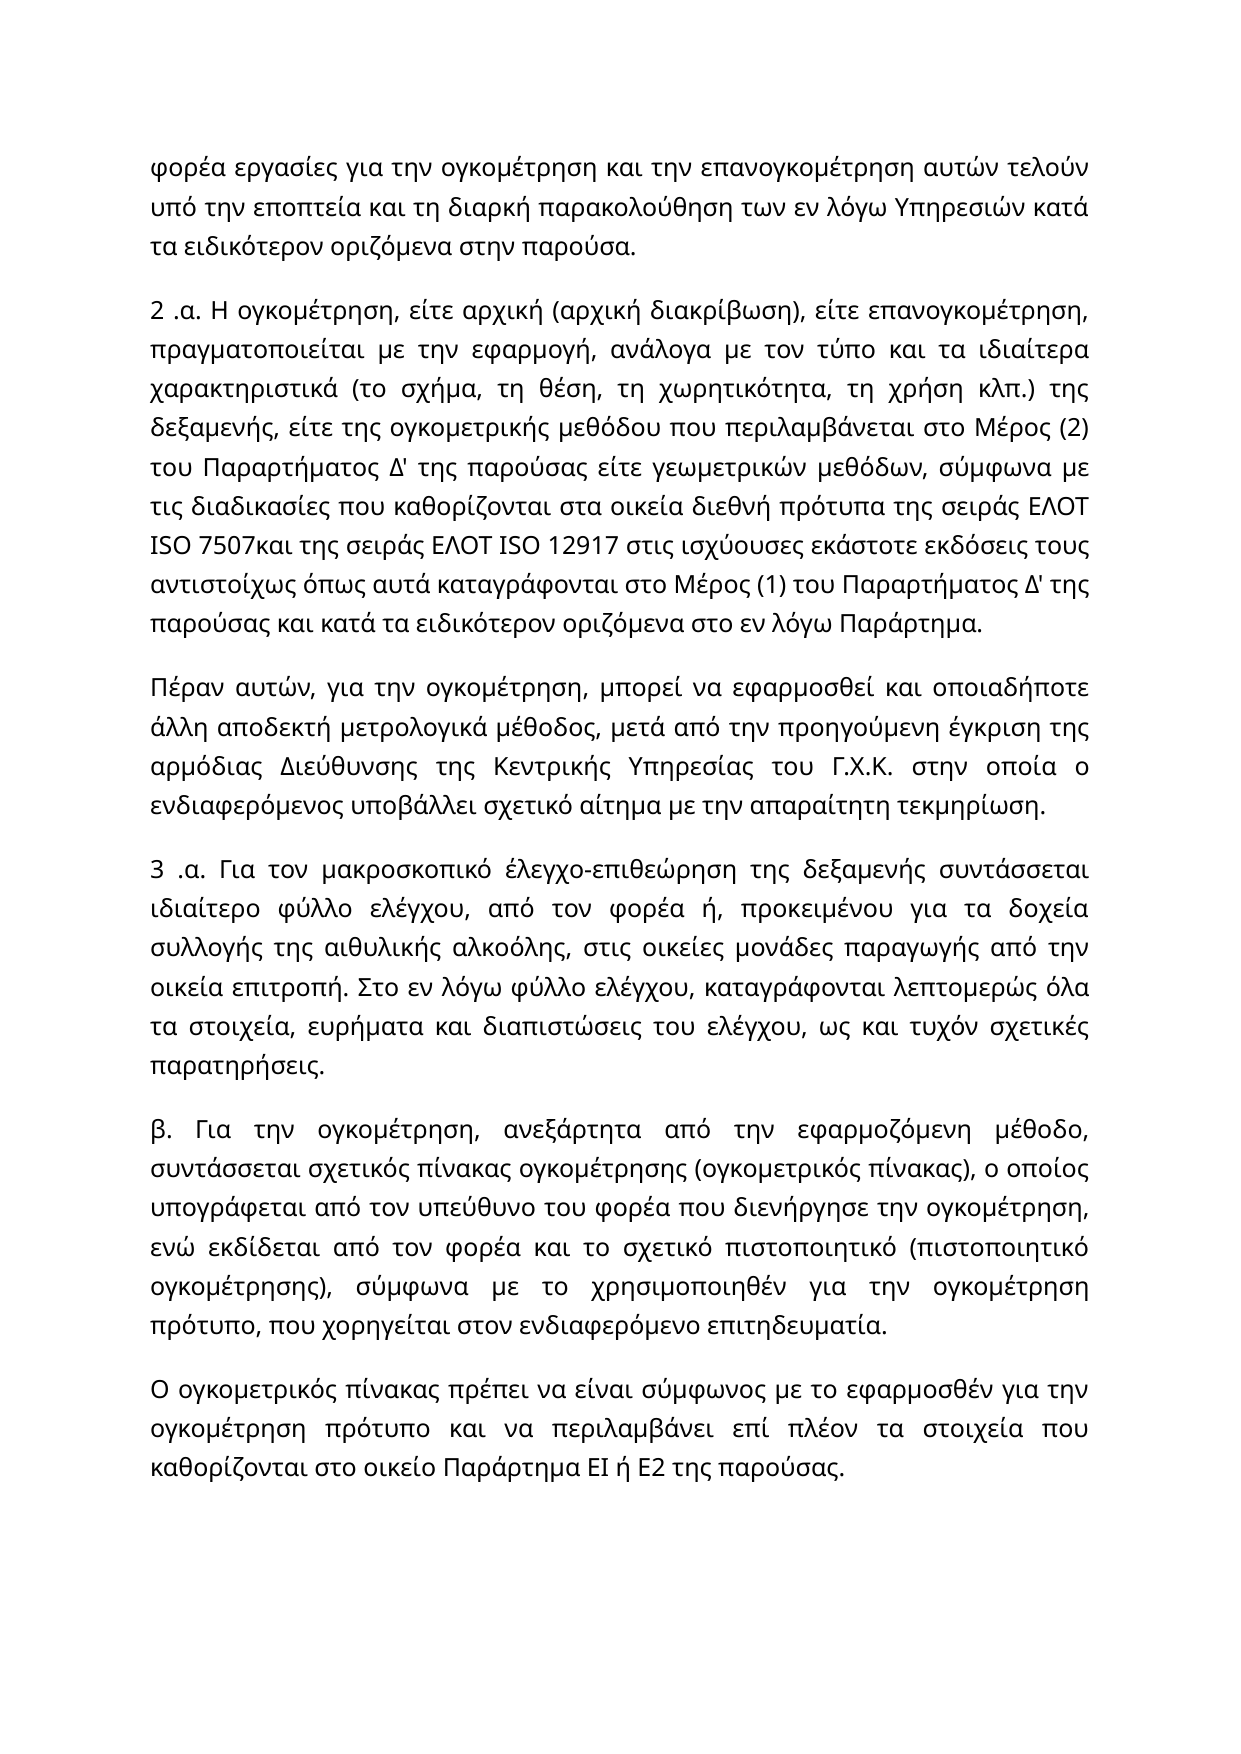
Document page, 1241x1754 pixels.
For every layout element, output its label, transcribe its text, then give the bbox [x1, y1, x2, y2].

text β. Για την ογκομέτρηση, ανεξάρτητα από την εφαρμοζόμενη μέθοδο, συντάσσεται σχετικός πίνακας ογκομέτρησης (ογκομετρικός πίνακας), ο οποίος υπογράφεται από τον υπεύθυνο του φορέα που διενήργησε την ογκομέτρηση, ενώ εκδίδεται από τον φορέα και το σχετικό πιστοποιητικό (πιστοποιητικό ογκομέτρησης), σύμφωνα με το χρησιμοποιηθέν για την ογκομέτρηση πρότυπο, που χορηγείται στον ενδιαφερόμενο επιτηδευματία. [150, 1112, 1090, 1342]
text Πέραν αυτών, για την ογκομέτρηση, μπορεί να εφαρμοσθεί και οποιαδήποτε άλλη αποδεκτή μετρολογικά μέθοδος, μετά από την προηγούμενη έγκριση της αρμόδιας Διεύθυνσης της Κεντρικής Υπηρεσίας του Γ.Χ.Κ. στην οποία ο ενδιαφερόμενος υποβάλλει σχετικό αίτημα με την απαραίτητη τεκμηρίωση. [150, 670, 1090, 822]
text φορέα εργασίες για την ογκομέτρηση και την επανογκομέτρηση αυτών τελούν υπό την εποπτεία και τη διαρκή παρακολούθηση των εν λόγω Υπηρεσιών κατά τα ειδικότερον οριζόμενα στην παρούσα. [150, 150, 1090, 262]
text 2 .α. Η ογκομέτρηση, είτε αρχική (αρχική διακρίβωση), είτε επανογκομέτρηση, πραγματοποιείται με την εφαρμογή, ανάλογα με τον τύπο και τα ιδιαίτερα χαρακτηριστικά (το σχήμα, τη θέση, τη χωρητικότητα, τη χρήση κλπ.) της δεξαμενής, είτε της ογκομετρικής μεθόδου που περιλαμβάνεται στο Μέρος (2) του Παραρτήματος Δ' της παρούσας είτε γεωμετρικών μεθόδων, σύμφωνα με τις διαδικασίες που καθορίζονται στα οικεία διεθνή πρότυπα της σειράς ΕΛΟΤ ISO 7507και της σειράς ΕΛΟΤ ISO 12917 στις ισχύουσες εκάστοτε εκδόσεις τους αντιστοίχως όπως αυτά καταγράφονται στο Μέρος (1) του Παραρτήματος Δ' της παρούσας και κατά τα ειδικότερον οριζόμενα στο εν λόγω Παράρτημα. [150, 292, 1090, 640]
text Ο ογκομετρικός πίνακας πρέπει να είναι σύμφωνος με το εφαρμοσθέν για την ογκομέτρηση πρότυπο και να περιλαμβάνει επί πλέον τα στοιχεία που καθορίζονται στο οικείο Παράρτημα ΕΙ ή Ε2 της παρούσας. [150, 1372, 1090, 1484]
text 3 .α. Για τον μακροσκοπικό έλεγχο-επιθεώρηση της δεξαμενής συντάσσεται ιδιαίτερο φύλλο ελέγχου, από τον φορέα ή, προκειμένου για τα δοχεία συλλογής της αιθυλικής αλκοόλης, στις οικείες μονάδες παραγωγής από την οικεία επιτροπή. Στο εν λόγω φύλλο ελέγχου, καταγράφονται λεπτομερώς όλα τα στοιχεία, ευρήματα και διαπιστώσεις του ελέγχου, ως και τυχόν σχετικές παρατηρήσεις. [150, 852, 1090, 1082]
